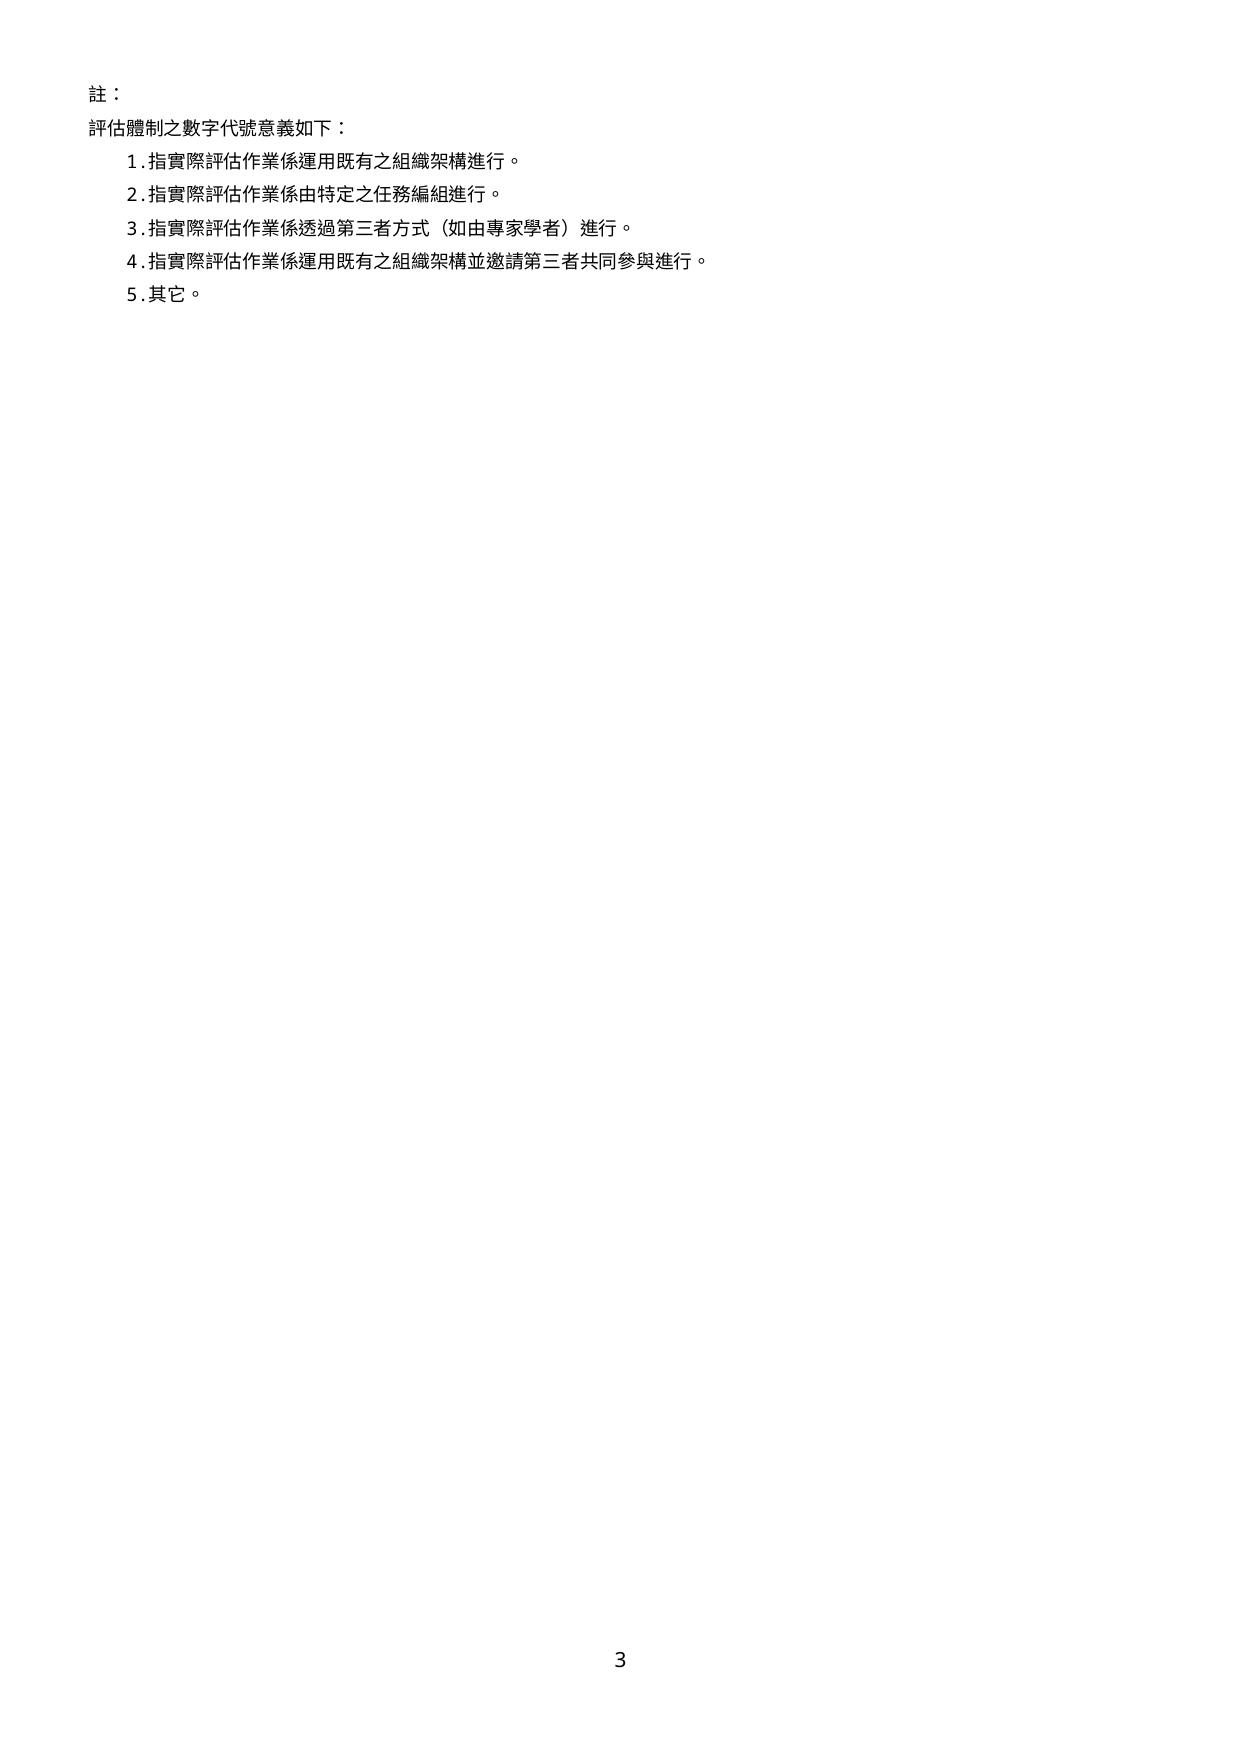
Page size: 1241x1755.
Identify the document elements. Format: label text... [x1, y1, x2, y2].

text 2.指實際評估作業係由特定之任務編組進行。 [89, 175, 1152, 208]
text 1.指實際評估作業係運用既有之組織架構進行。 [89, 142, 1152, 175]
text 5.其它。 [89, 275, 1152, 308]
text 4.指實際評估作業係運用既有之組織架構並邀請第三者共同參與進行。 [89, 242, 1152, 275]
text 3.指實際評估作業係透過第三者方式（如由專家學者）進行。 [89, 208, 1152, 242]
text 評估體制之數字代號意義如下： [89, 108, 1152, 142]
text 註： [89, 75, 1152, 108]
